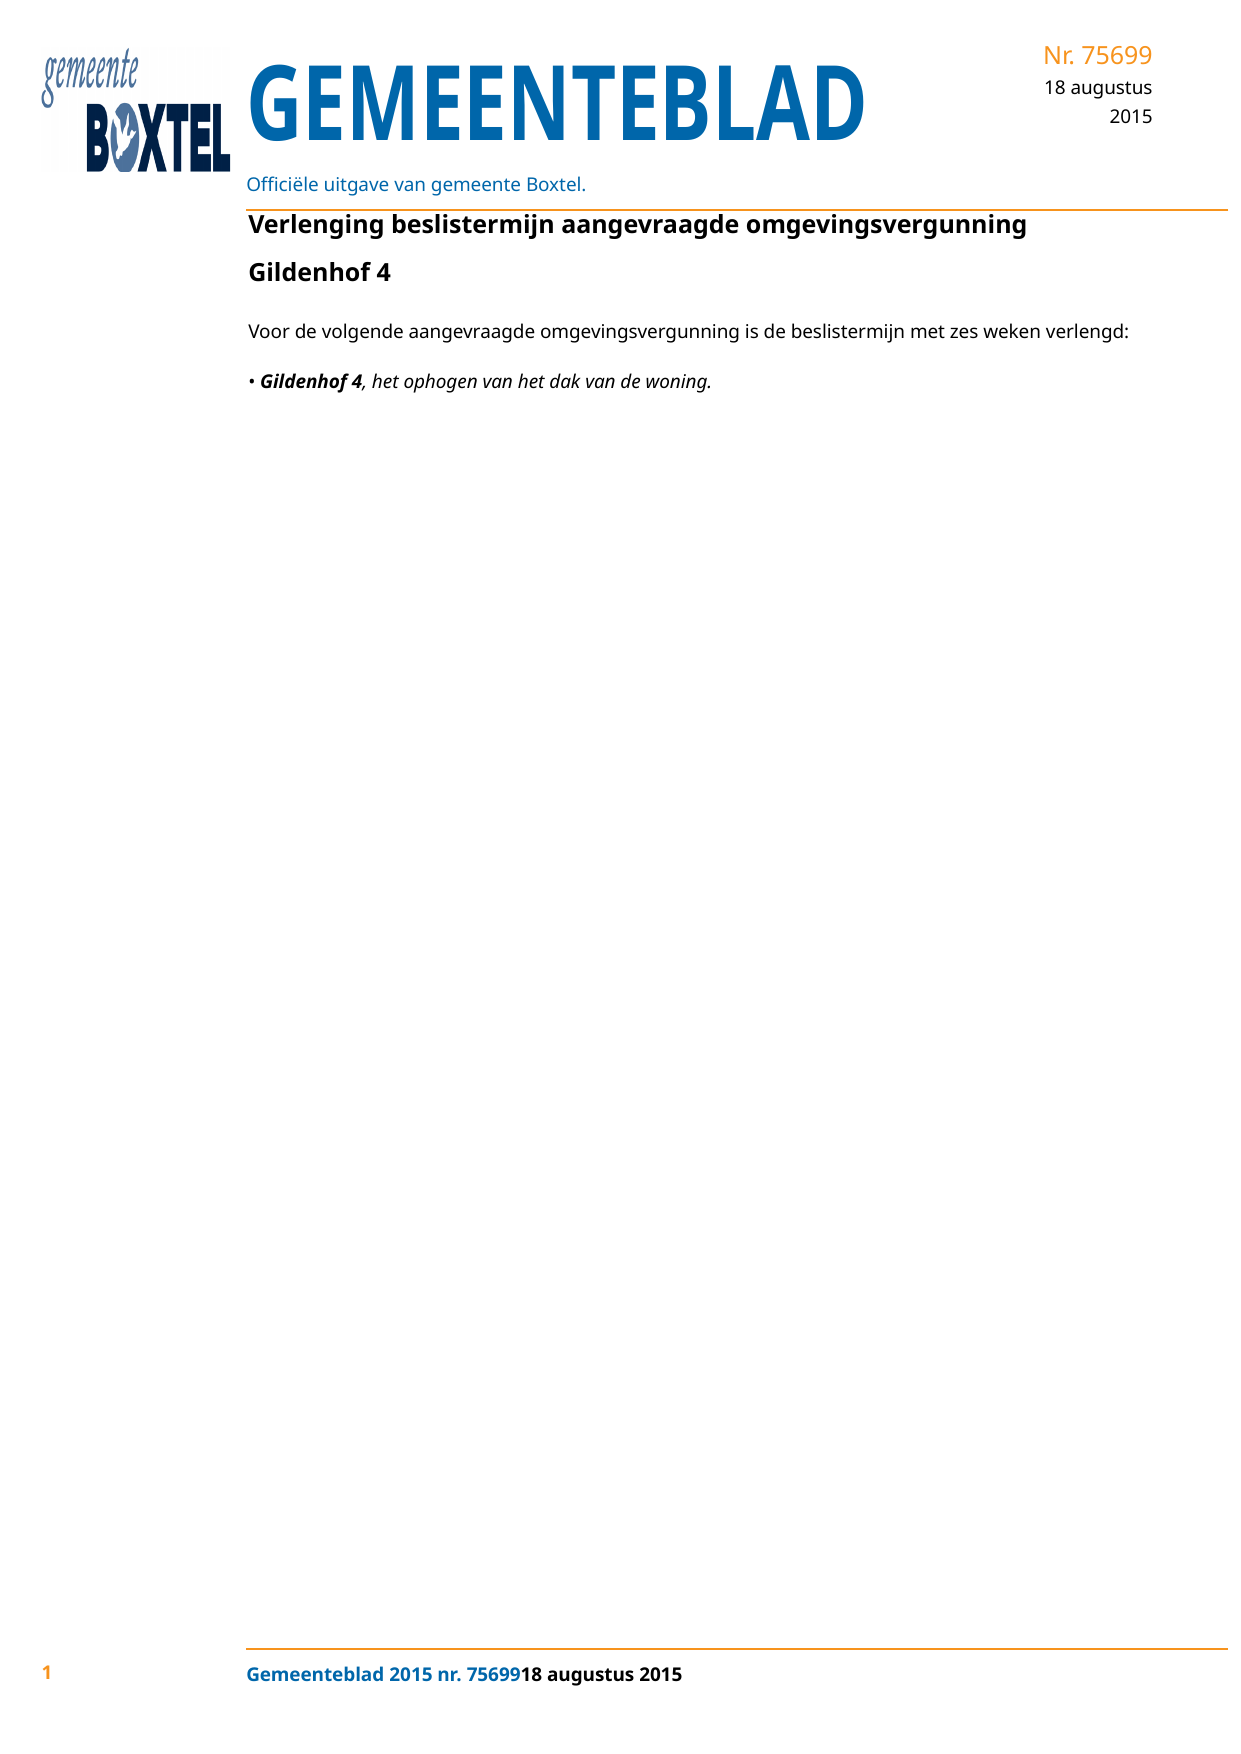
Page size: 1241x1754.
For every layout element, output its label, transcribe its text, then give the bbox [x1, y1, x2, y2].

text Verlenging beslistermijn aangevraagde omgevingsvergunning Gildenhof 4 [248, 211, 1152, 288]
text Voor de volgende aangevraagde omgevingsvergunning is de beslistermijn met zes weken verlengd: [248, 318, 1152, 344]
text • Gildenhof 4, het ophogen van het dak van de woning. [248, 368, 1152, 394]
picture [41, 47, 231, 172]
